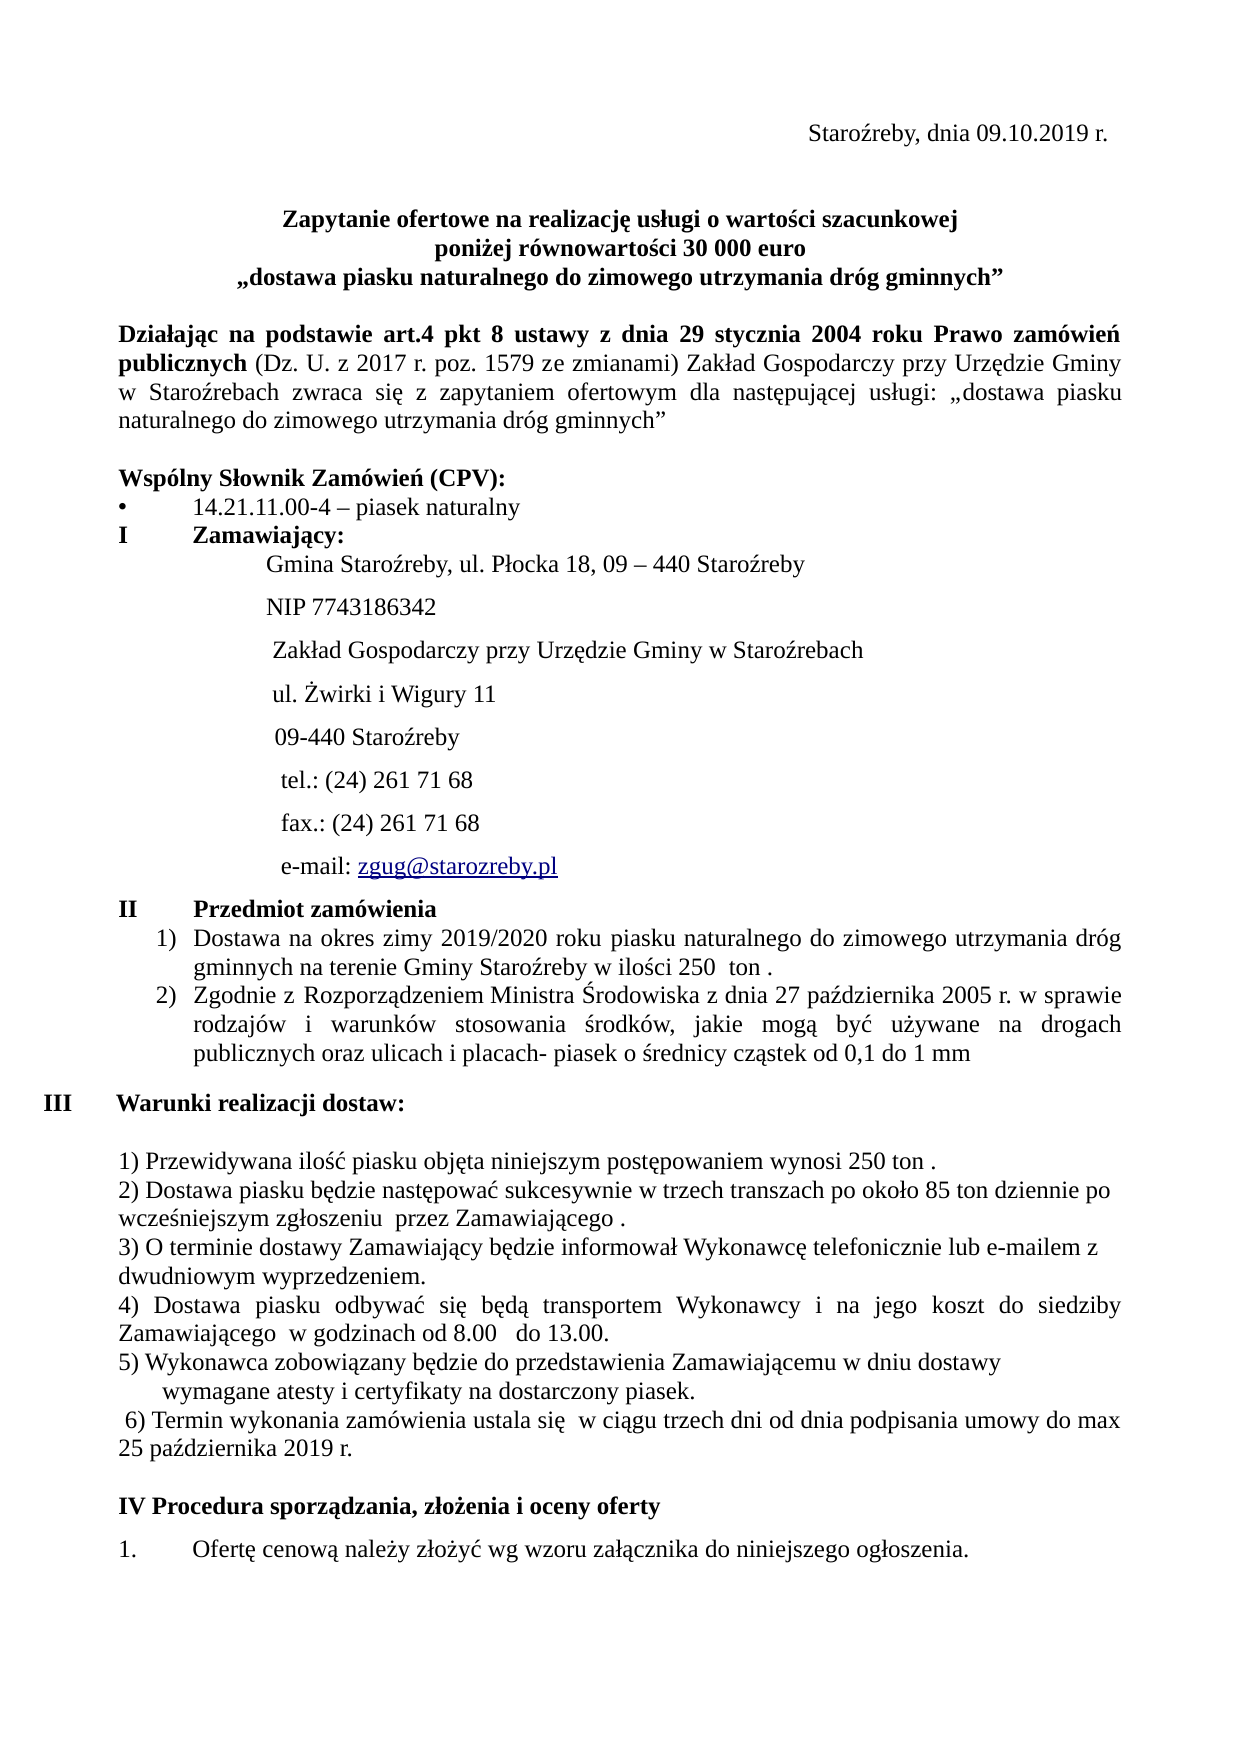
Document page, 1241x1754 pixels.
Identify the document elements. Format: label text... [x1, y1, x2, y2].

text Działając na podstawie art.4 pkt 8 ustawy z dnia 29 stycznia 2004 roku Prawo zamówień publicznych (Dz. U. z 2017 r. poz. 1579 ze zmianami) Zakład Gospodarczy przy Urzędzie Gminy w Staroźrebach zwraca się z zapytaniem ofertowym dla następującej usługi: „dostawa piasku naturalnego do zimowego utrzymania dróg gminnych” [118, 319, 1122, 434]
list Dostawa na okres zimy 2019/2020 roku piasku naturalnego do zimowego utrzymania dróg gminnych na terenie Gminy Staroźreby w ilości 250 ton . [156, 923, 1122, 981]
text I Zamawiający: [118, 521, 1122, 549]
text NIP 7743186342 [118, 592, 1122, 621]
text II Przedmiot zamówienia [118, 894, 1122, 923]
text poniżej równowartości 30 000 euro [118, 233, 1122, 262]
text fax.: (24) 261 71 68 [118, 808, 1122, 837]
list III Warunki realizacji dostaw: [43, 1088, 1122, 1117]
text e-mail: zgug@starozreby.pl [118, 851, 1122, 880]
text 2) Dostawa piasku będzie następować sukcesywnie w trzech transzach po około 85 ton dziennie po wcześniejszym zgłoszeniu przez Zamawiającego . 3) O terminie dostawy Zamawiający będzie informował Wykonawcę telefonicznie lub e-mailem z dwudniowym wyprzedzeniem. [118, 1175, 1122, 1290]
text ul. Żwirki i Wigury 11 [118, 679, 1122, 707]
text 1) Przewidywana ilość piasku objęta niniejszym postępowaniem wynosi 250 ton . [118, 1146, 1122, 1175]
text Staroźreby, dnia 09.10.2019 r. [118, 118, 1122, 147]
text Wspólny Słownik Zamówień (CPV): [118, 463, 1122, 492]
text 4) Dostawa piasku odbywać się będą transportem Wykonawcy i na jego koszt do siedziby Zamawiającego w godzinach od 8.00 do 13.00. [118, 1290, 1122, 1347]
text IV Procedura sporządzania, złożenia i oceny oferty [118, 1491, 1122, 1520]
text Zakład Gospodarczy przy Urzędzie Gminy w Staroźrebach [118, 636, 1122, 664]
list 14.21.11.00-4 – piasek naturalny [118, 492, 1122, 521]
text wymagane atesty i certyfikaty na dostarczony piasek. [118, 1376, 1122, 1405]
list Zgodnie z Rozporządzeniem Ministra Środowiska z dnia 27 października 2005 r. w sprawie rodzajów i warunków stosowania środków, jakie mogą być używane na drogach publicznych oraz ulicach i placach- piasek o średnicy cząstek od 0,1 do 1 mm [156, 981, 1122, 1067]
text tel.: (24) 261 71 68 [118, 765, 1122, 794]
text 5) Wykonawca zobowiązany będzie do przedstawienia Zamawiającemu w dniu dostawy [118, 1347, 1122, 1376]
text Zapytanie ofertowe na realizację usługi o wartości szacunkowej [118, 204, 1122, 233]
text „dostawa piasku naturalnego do zimowego utrzymania dróg gminnych” [118, 262, 1122, 291]
text Gmina Staroźreby, ul. Płocka 18, 09 – 440 Staroźreby [118, 549, 1122, 578]
list Ofertę cenową należy złożyć wg wzoru załącznika do niniejszego ogłoszenia. [118, 1534, 1122, 1563]
text 09-440 Staroźreby [118, 722, 1122, 751]
text 6) Termin wykonania zamówienia ustala się w ciągu trzech dni od dnia podpisania umowy do max 25 października 2019 r. [118, 1405, 1122, 1462]
